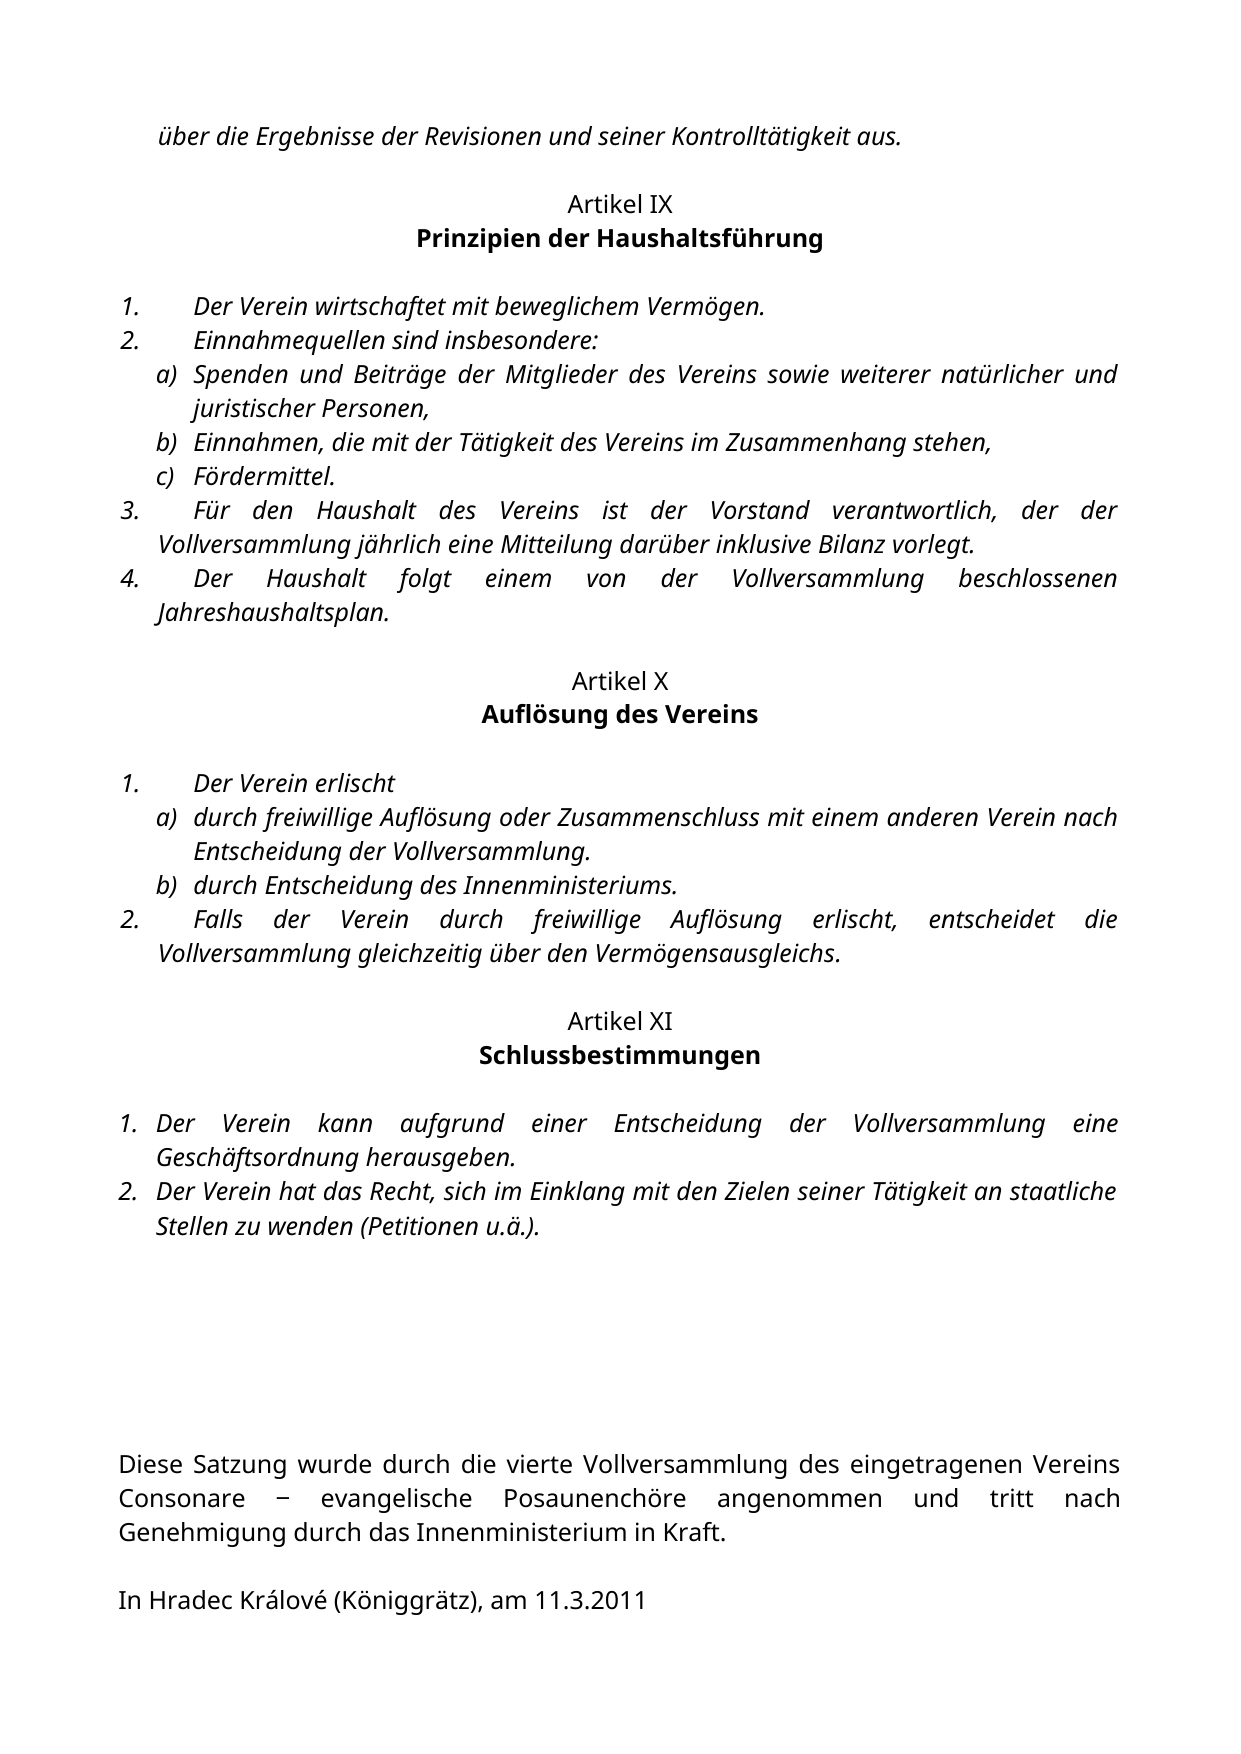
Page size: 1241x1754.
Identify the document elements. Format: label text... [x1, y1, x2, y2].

list Falls der Verein durch freiwillige Auflösung erlischt, entscheidet die Vollversammlung gleichzeitig über den Vermögensausgleichs. [120, 902, 1122, 970]
list durch freiwillige Auflösung oder Zusammenschluss mit einem anderen Verein nach Entscheidung der Vollversammlung. [156, 799, 1122, 867]
list Spenden und Beiträge der Mitglieder des Vereins sowie weiterer natürlicher und juristischer Personen, [156, 357, 1122, 425]
list Einnahmen, die mit der Tätigkeit des Vereins im Zusammenhang stehen, [156, 425, 1122, 459]
list Der Verein kann aufgrund einer Entscheidung der Vollversammlung eine Geschäftsordnung herausgeben. [118, 1106, 1122, 1174]
list Einnahmequellen sind insbesondere: [120, 322, 1122, 357]
text Artikel XI [118, 1004, 1122, 1038]
subtitle Schlussbestimmungen [118, 1038, 1122, 1072]
list Fördermittel. [156, 459, 1122, 493]
list Der Verein hat das Recht, sich im Einklang mit den Zielen seiner Tätigkeit an staatliche Stellen zu wenden (Petitionen u.ä.). [118, 1174, 1122, 1242]
list durch Entscheidung des Innenministeriums. [156, 867, 1122, 902]
list Der Haushalt folgt einem von der Vollversammlung beschlossenen Jahreshaushaltsplan. [120, 561, 1122, 629]
subtitle Auflösung des Vereins [118, 697, 1122, 731]
subtitle Prinzipien der Haushaltsführung [118, 220, 1122, 254]
text Artikel IX [118, 186, 1122, 220]
text Diese Satzung wurde durch die vierte Vollversammlung des eingetragenen Vereins Consonare ‒ evangelische Posaunenchöre angenommen und tritt nach Genehmigung durch das Innenministerium in Kraft. [118, 1447, 1122, 1549]
list über die Ergebnisse der Revisionen und seiner Kontrolltätigkeit aus. [120, 118, 1122, 152]
list Der Verein wirtschaftet mit beweglichem Vermögen. [120, 288, 1122, 322]
list Der Verein erlischt [120, 765, 1122, 799]
list Für den Haushalt des Vereins ist der Vorstand verantwortlich, der der Vollversammlung jährlich eine Mitteilung darüber inklusive Bilanz vorlegt. [120, 493, 1122, 561]
text Artikel X [118, 663, 1122, 697]
text In Hradec Králové (Königgrätz), am 11.3.2011 [118, 1583, 1122, 1617]
